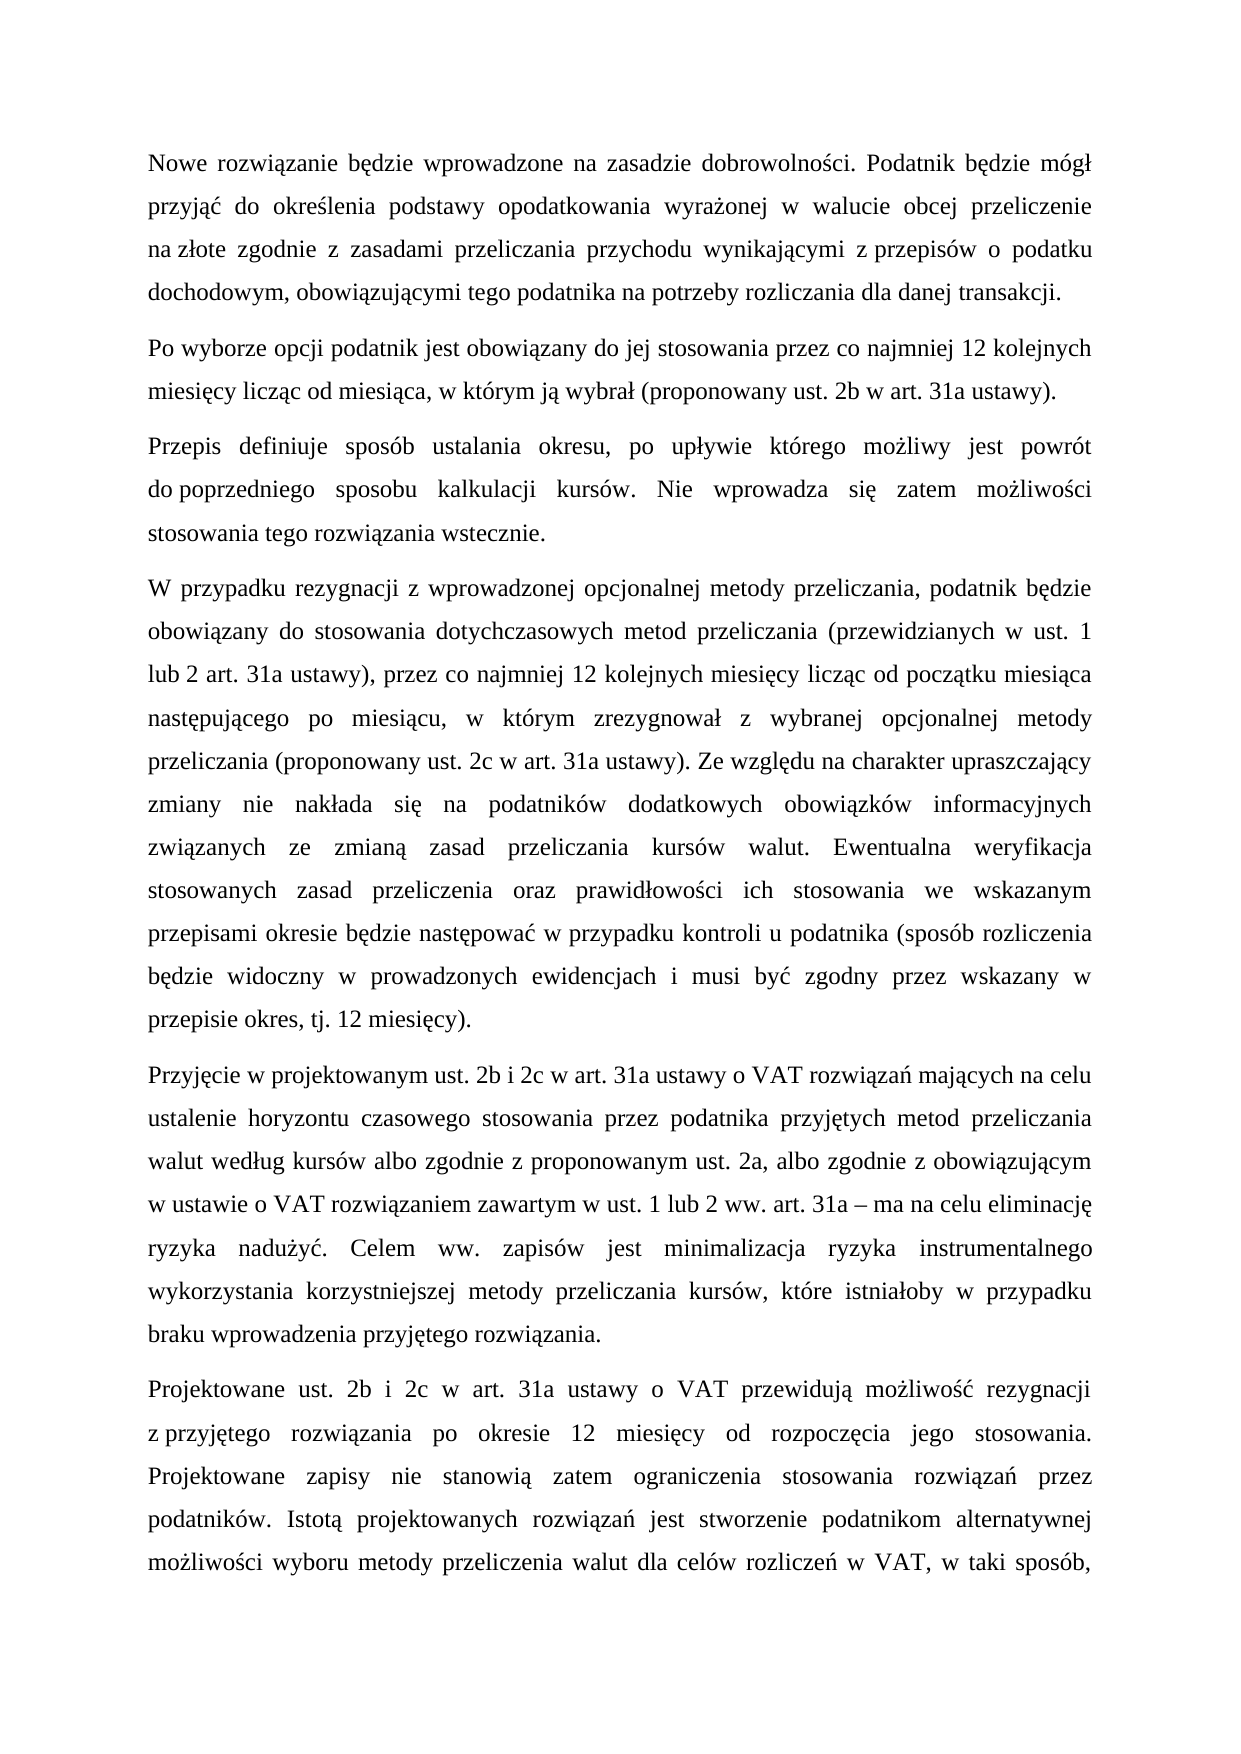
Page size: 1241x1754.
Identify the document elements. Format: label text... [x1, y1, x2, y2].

text Przyjęcie w projektowanym ust. 2b i 2c w art. 31a ustawy o VAT rozwiązań mających na celu ustalenie horyzontu czasowego stosowania przez podatnika przyjętych metod przeliczania walut według kursów albo zgodnie z proponowanym ust. 2a, albo zgodnie z obowiązującym w ustawie o VAT rozwiązaniem zawartym w ust. 1 lub 2 ww. art. 31a – ma na celu eliminację ryzyka nadużyć. Celem ww. zapisów jest minimalizacja ryzyka instrumentalnego wykorzystania korzystniejszej metody przeliczania kursów, które istniałoby w przypadku braku wprowadzenia przyjętego rozwiązania. [148, 1060, 1093, 1348]
text Nowe rozwiązanie będzie wprowadzone na zasadzie dobrowolności. Podatnik będzie mógł przyjąć do określenia podstawy opodatkowania wyrażonej w walucie obcej przeliczenie na złote zgodnie z zasadami przeliczania przychodu wynikającymi z przepisów o podatku dochodowym, obowiązującymi tego podatnika na potrzeby rozliczania dla danej transakcji. [148, 148, 1093, 306]
text Po wyborze opcji podatnik jest obowiązany do jej stosowania przez co najmniej 12 kolejnych miesięcy licząc od miesiąca, w którym ją wybrał (proponowany ust. 2b w art. 31a ustawy). [148, 333, 1093, 404]
text Przepis definiuje sposób ustalania okresu, po upływie którego możliwy jest powrót do poprzedniego sposobu kalkulacji kursów. Nie wprowadza się zatem możliwości stosowania tego rozwiązania wstecznie. [148, 431, 1093, 546]
text W przypadku rezygnacji z wprowadzonej opcjonalnej metody przeliczania, podatnik będzie obowiązany do stosowania dotychczasowych metod przeliczania (przewidzianych w ust. 1 lub 2 art. 31a ustawy), przez co najmniej 12 kolejnych miesięcy licząc od początku miesiąca następującego po miesiącu, w którym zrezygnował z wybranej opcjonalnej metody przeliczania (proponowany ust. 2c w art. 31a ustawy). Ze względu na charakter upraszczający zmiany nie nakłada się na podatników dodatkowych obowiązków informacyjnych związanych ze zmianą zasad przeliczania kursów walut. Ewentualna weryfikacja stosowanych zasad przeliczenia oraz prawidłowości ich stosowania we wskazanym przepisami okresie będzie następować w przypadku kontroli u podatnika (sposób rozliczenia będzie widoczny w prowadzonych ewidencjach i musi być zgodny przez wskazany w przepisie okres, tj. 12 miesięcy). [148, 573, 1093, 1033]
text Projektowane ust. 2b i 2c w art. 31a ustawy o VAT przewidują możliwość rezygnacji z przyjętego rozwiązania po okresie 12 miesięcy od rozpoczęcia jego stosowania. Projektowane zapisy nie stanowią zatem ograniczenia stosowania rozwiązań przez podatników. Istotą projektowanych rozwiązań jest stworzenie podatnikom alternatywnej możliwości wyboru metody przeliczenia walut dla celów rozliczeń w VAT, w taki sposób, [148, 1374, 1093, 1576]
